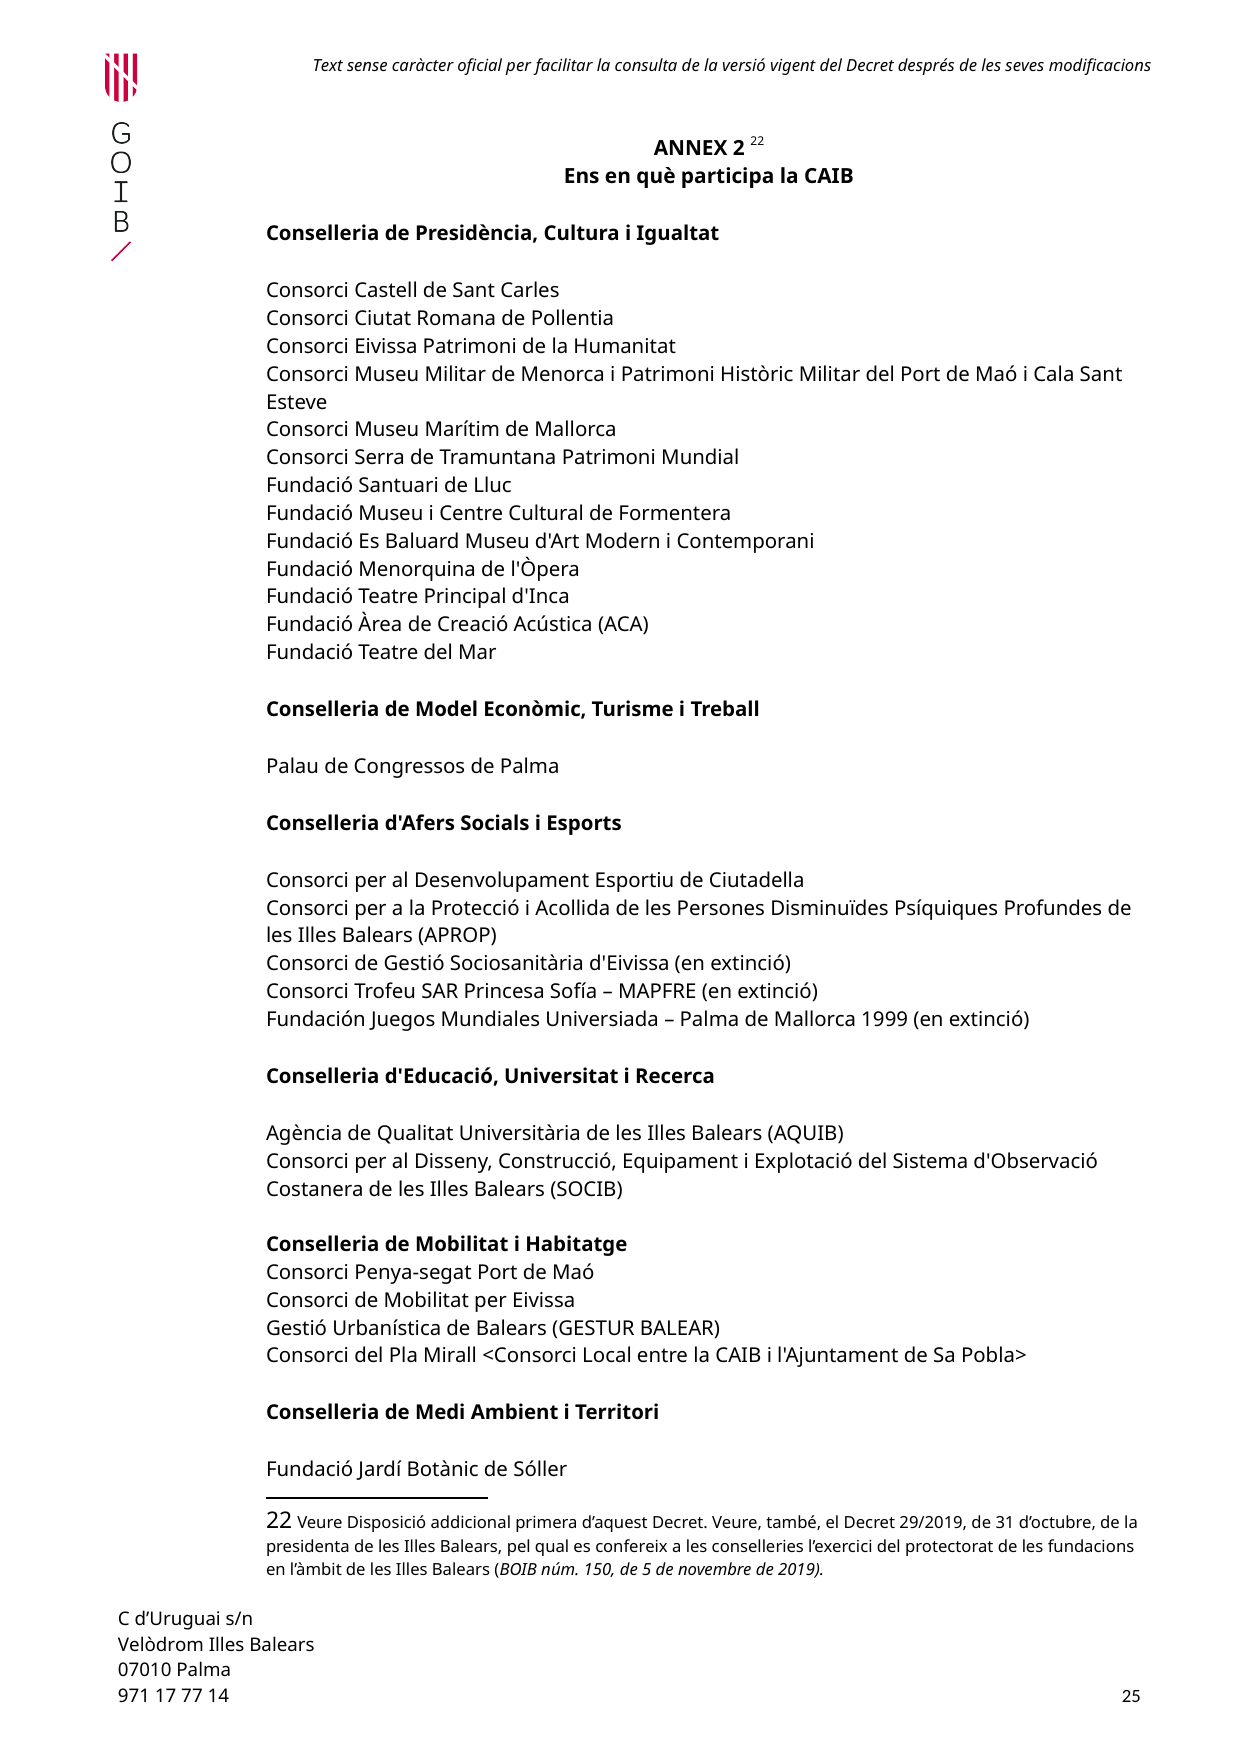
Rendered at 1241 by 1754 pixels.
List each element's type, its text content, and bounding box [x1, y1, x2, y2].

text Gestió Urbanística de Balears (GESTUR BALEAR) [266, 1313, 1152, 1341]
text Consorci Eivissa Patrimoni de la Humanitat [266, 332, 1152, 359]
text Agència de Qualitat Universitària de les Illes Balears (AQUIB) [266, 1118, 1152, 1146]
text Consorci de Mobilitat per Eivissa [266, 1285, 1152, 1313]
text Fundació Museu i Centre Cultural de Formentera [266, 498, 1152, 526]
text Consorci del Pla Mirall <Consorci Local entre la CAIB i l'Ajuntament de Sa Pobla> [266, 1341, 1152, 1369]
text Fundació Teatre del Mar [266, 637, 1152, 665]
text Fundación Juegos Mundiales Universiada – Palma de Mallorca 1999 (en extinció) [266, 1004, 1152, 1032]
text Consorci Museu Militar de Menorca i Patrimoni Històric Militar del Port de Maó i Cala Sant Esteve [266, 359, 1152, 415]
text Conselleria d'Educació, Universitat i Recerca [266, 1061, 1152, 1089]
text Fundació Es Baluard Museu d'Art Modern i Contemporani [266, 526, 1152, 554]
text Ens en què participa la CAIB [266, 161, 1152, 190]
text Fundació Àrea de Creació Acústica (ACA) [266, 610, 1152, 637]
text ANNEX 2 [266, 133, 1152, 161]
text Conselleria de Presidència, Cultura i Igualtat [266, 219, 1152, 247]
text Conselleria de Medi Ambient i Territori [266, 1398, 1152, 1426]
text Fundació Jardí Botànic de Sóller [266, 1455, 1152, 1483]
text Palau de Congressos de Palma [266, 751, 1152, 779]
text Consorci per al Desenvolupament Esportiu de Ciutadella [266, 865, 1152, 893]
text Fundació Menorquina de l'Òpera [266, 554, 1152, 582]
text Veure Disposició addicional primera d’aquest Decret. Veure, també, el Decret 29/2019, de 31 d’octubre, de la presidenta de les Illes Balears, pel qual es confereix a les conselleries l’exercici del protectorat de les fundacions en l’àmbit de les Illes Balears (BOIB núm. 150, de 5 de novembre de 2019). [266, 1504, 1152, 1580]
text Conselleria d'Afers Socials i Esports [266, 808, 1152, 836]
text Consorci Penya-segat Port de Maó [266, 1257, 1152, 1285]
text Conselleria de Mobilitat i Habitatge [266, 1230, 1152, 1257]
text Consorci Ciutat Romana de Pollentia [266, 304, 1152, 332]
text Conselleria de Model Econòmic, Turisme i Treball [266, 694, 1152, 722]
text Consorci Trofeu SAR Princesa Sofía – MAPFRE (en extinció) [266, 977, 1152, 1004]
picture [76, 30, 166, 292]
text Fundació Teatre Principal d'Inca [266, 582, 1152, 610]
text Consorci Serra de Tramuntana Patrimoni Mundial [266, 443, 1152, 471]
text Fundació Santuari de Lluc [266, 471, 1152, 498]
text Consorci de Gestió Sociosanitària d'Eivissa (en extinció) [266, 949, 1152, 977]
text Consorci Museu Marítim de Mallorca [266, 415, 1152, 443]
text Consorci per a la Protecció i Acollida de les Persones Disminuïdes Psíquiques Profundes de les Illes Balears (APROP) [266, 893, 1152, 949]
text Consorci per al Disseny, Construcció, Equipament i Explotació del Sistema d'Observació Costanera de les Illes Balears (SOCIB) [266, 1146, 1152, 1202]
text Consorci Castell de Sant Carles [266, 276, 1152, 304]
